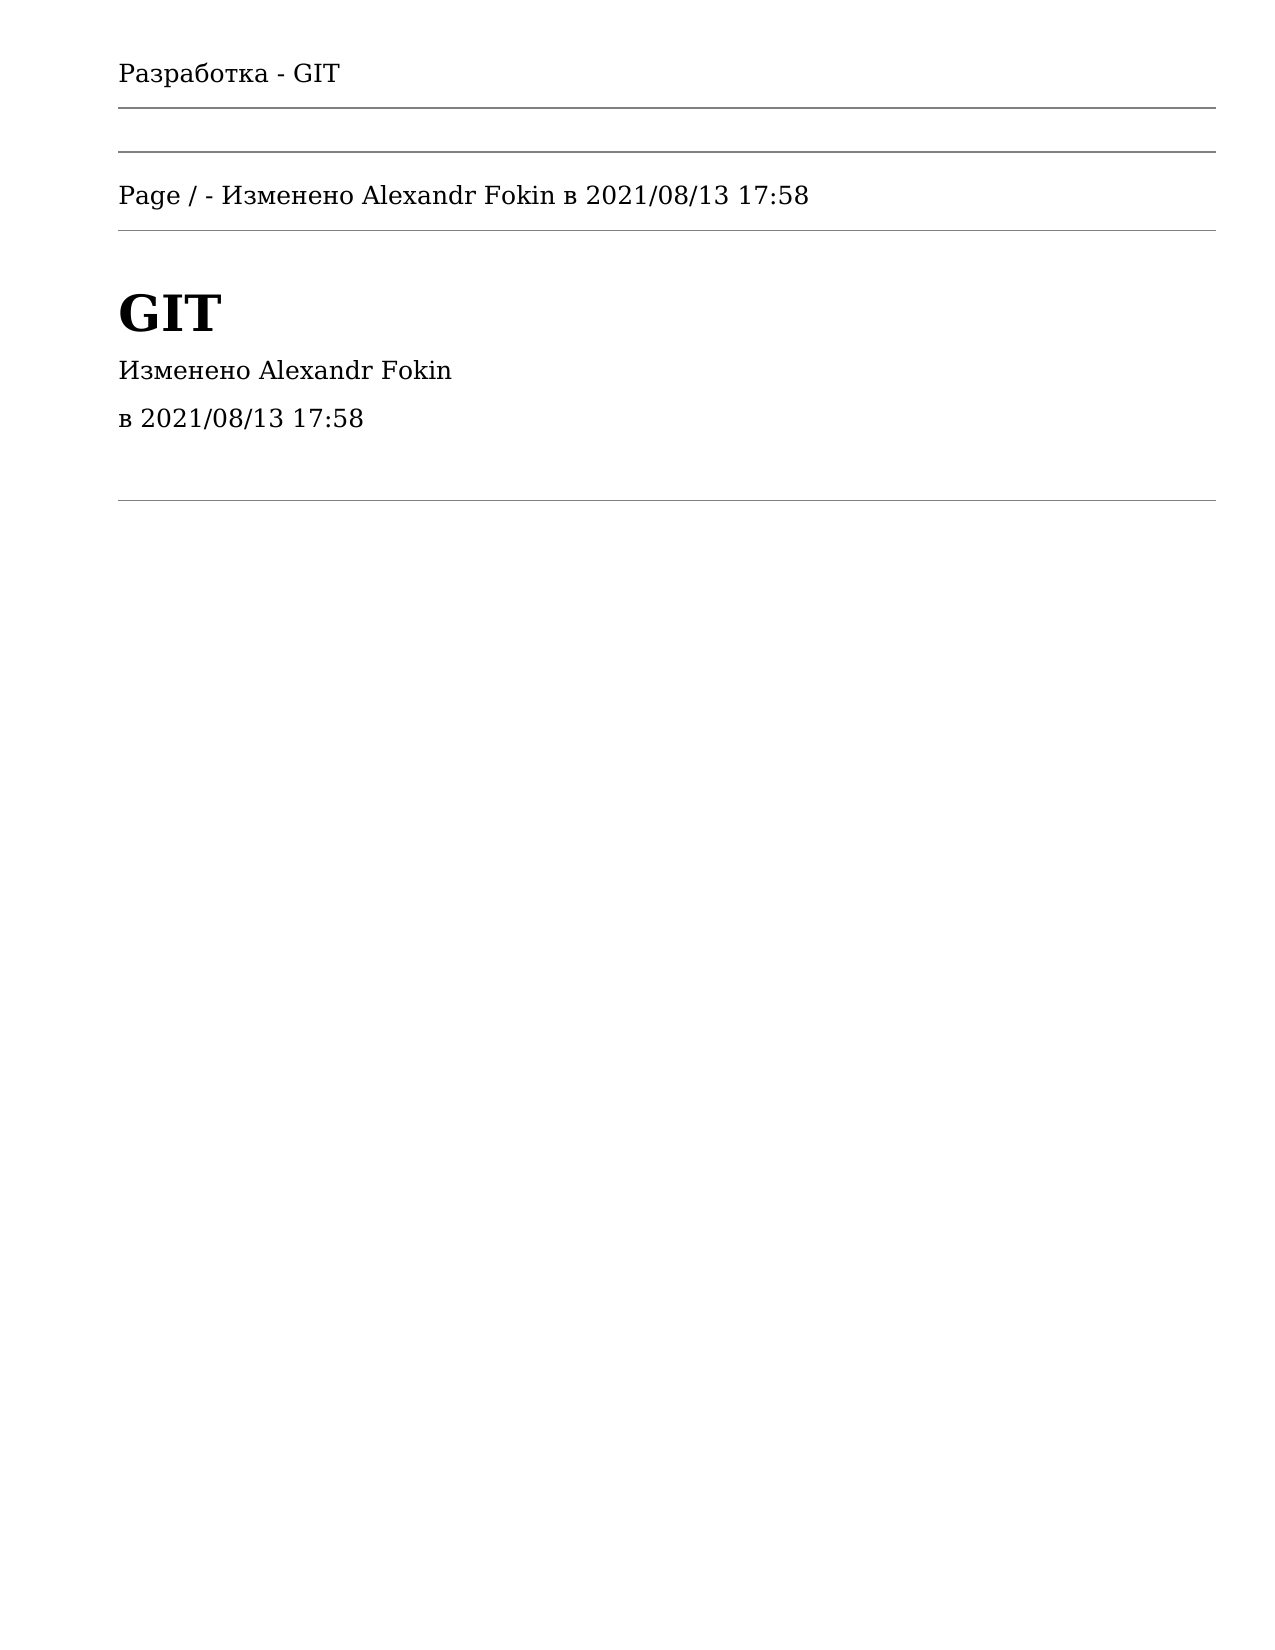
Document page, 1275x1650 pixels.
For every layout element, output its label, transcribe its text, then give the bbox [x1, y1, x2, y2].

text в 2021/08/13 17:58 [118, 404, 1216, 433]
text Page / - Изменено Alexandr Fokin в 2021/08/13 17:58 [118, 182, 1216, 211]
subtitle GIT [118, 284, 1216, 343]
text Изменено Alexandr Fokin [118, 356, 1216, 385]
text Разработка - GIT [118, 59, 1216, 88]
